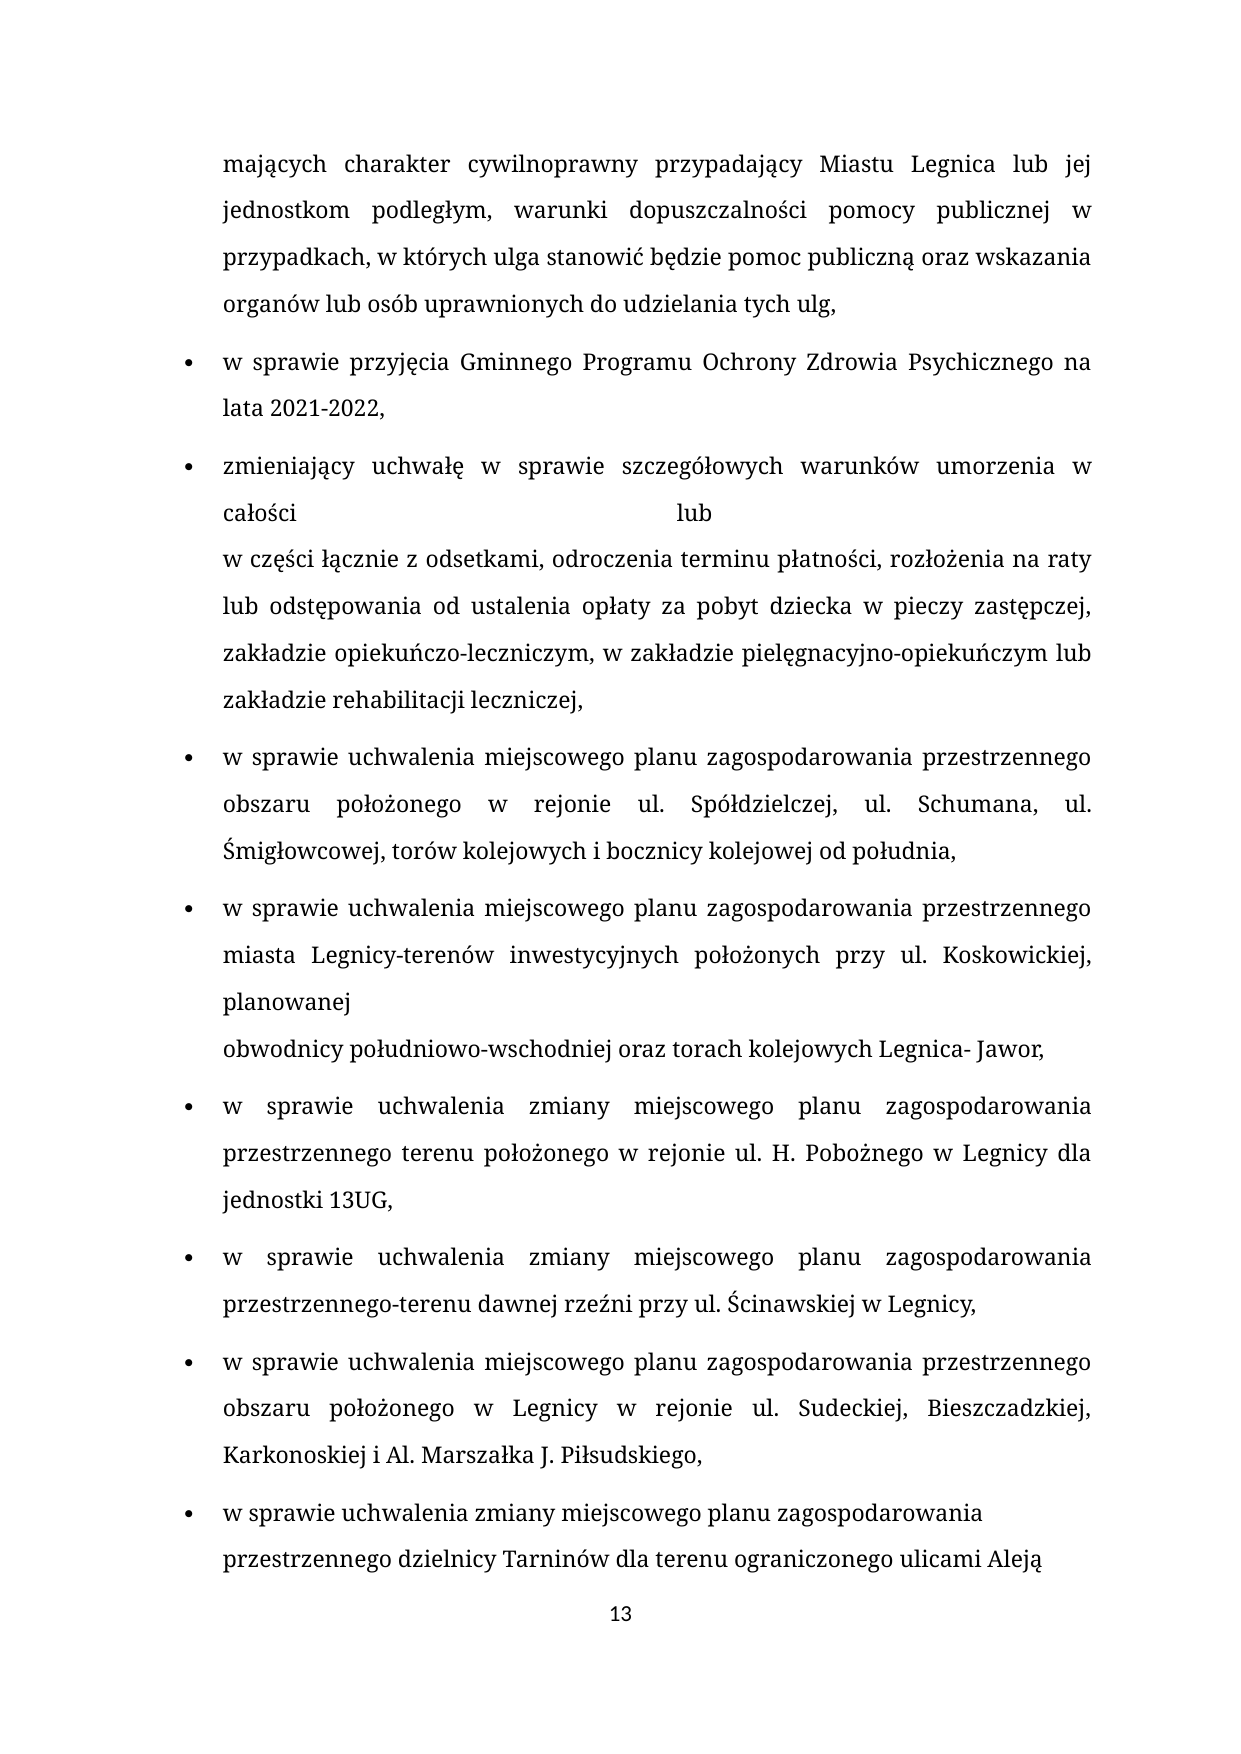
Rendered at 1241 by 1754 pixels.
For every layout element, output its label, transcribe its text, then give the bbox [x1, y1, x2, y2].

list mających charakter cywilnoprawny przypadający Miastu Legnica lub jej jednostkom podległym, warunki dopuszczalności pomocy publicznej w przypadkach, w których ulga stanowić będzie pomoc publiczną oraz wskazania organów lub osób uprawnionych do udzielania tych ulg, [185, 148, 1093, 319]
list w sprawie uchwalenia zmiany miejscowego planu zagospodarowania przestrzennego terenu położonego w rejonie ul. H. Pobożnego w Legnicy dla jednostki 13UG, [185, 1090, 1093, 1215]
list w sprawie przyjęcia Gminnego Programu Ochrony Zdrowia Psychicznego na lata 2021-2022, [185, 346, 1093, 424]
list w sprawie uchwalenia miejscowego planu zagospodarowania przestrzennego obszaru położonego w Legnicy w rejonie ul. Sudeckiej, Bieszczadzkiej, Karkonoskiej i Al. Marszałka J. Piłsudskiego, [185, 1346, 1093, 1471]
list w sprawie uchwalenia zmiany miejscowego planu zagospodarowania przestrzennego-terenu dawnej rzeźni przy ul. Ścinawskiej w Legnicy, [185, 1241, 1093, 1319]
list w sprawie uchwalenia miejscowego planu zagospodarowania przestrzennego obszaru położonego w rejonie ul. Spółdzielczej, ul. Schumana, ul. Śmigłowcowej, torów kolejowych i bocznicy kolejowej od południa, [185, 741, 1093, 866]
list zmieniający uchwałę w sprawie szczegółowych warunków umorzenia w całości lub w części łącznie z odsetkami, odroczenia terminu płatności, rozłożenia na raty lub odstępowania od ustalenia opłaty za pobyt dziecka w pieczy zastępczej, zakładzie opiekuńczo-leczniczym, w zakładzie pielęgnacyjno-opiekuńczym lub zakładzie rehabilitacji leczniczej, [185, 450, 1093, 715]
list w sprawie uchwalenia zmiany miejscowego planu zagospodarowania przestrzennego dzielnicy Tarninów dla terenu ograniczonego ulicami Aleją [185, 1497, 1093, 1575]
list w sprawie uchwalenia miejscowego planu zagospodarowania przestrzennego miasta Legnicy-terenów inwestycyjnych położonych przy ul. Koskowickiej, planowanej obwodnicy południowo-wschodniej oraz torach kolejowych Legnica- Jawor, [185, 892, 1093, 1064]
